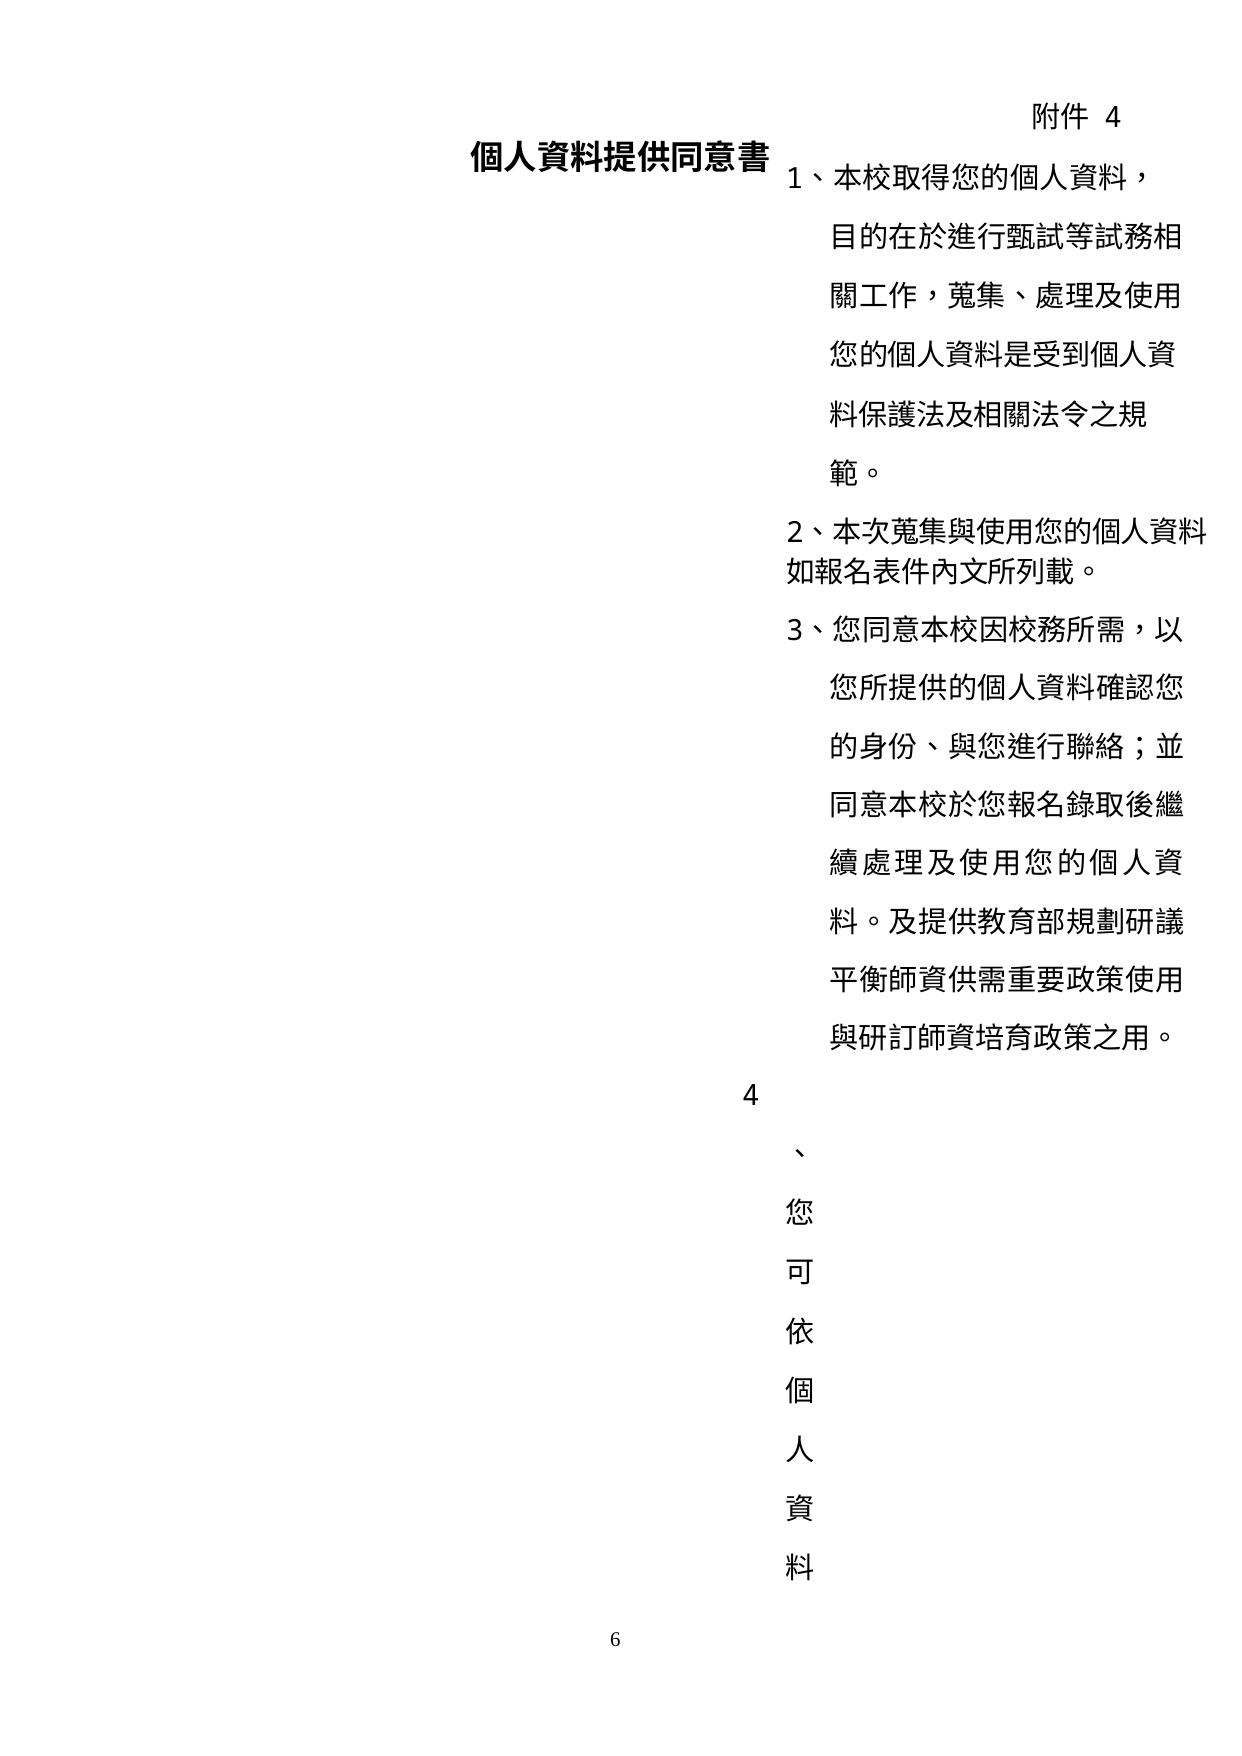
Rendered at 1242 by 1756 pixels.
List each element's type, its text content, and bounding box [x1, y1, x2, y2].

text 附件 4 [1031, 94, 1223, 136]
text 1、本校取得您的個人資料，目的在於進行甄試等試務相關工作，蒐集、處理及使用您的個人資料是受到個人資料保護法及相關法令之規範。 [786, 154, 1184, 493]
text 2、本次蒐集與使用您的個人資料如報名表件內文所列載。 [786, 509, 1223, 591]
subtitle 個人資料提供同意書 [470, 131, 771, 179]
text 3、您同意本校因校務所需，以您所提供的個人資料確認您的身份、與您進行聯絡；並同意本校於您報名錄取後繼續處理及使用您的個人資料。及提供教育部規劃研議平衡師資供需重要政策使用與研訂師資培育政策之用。 [786, 607, 1184, 1057]
